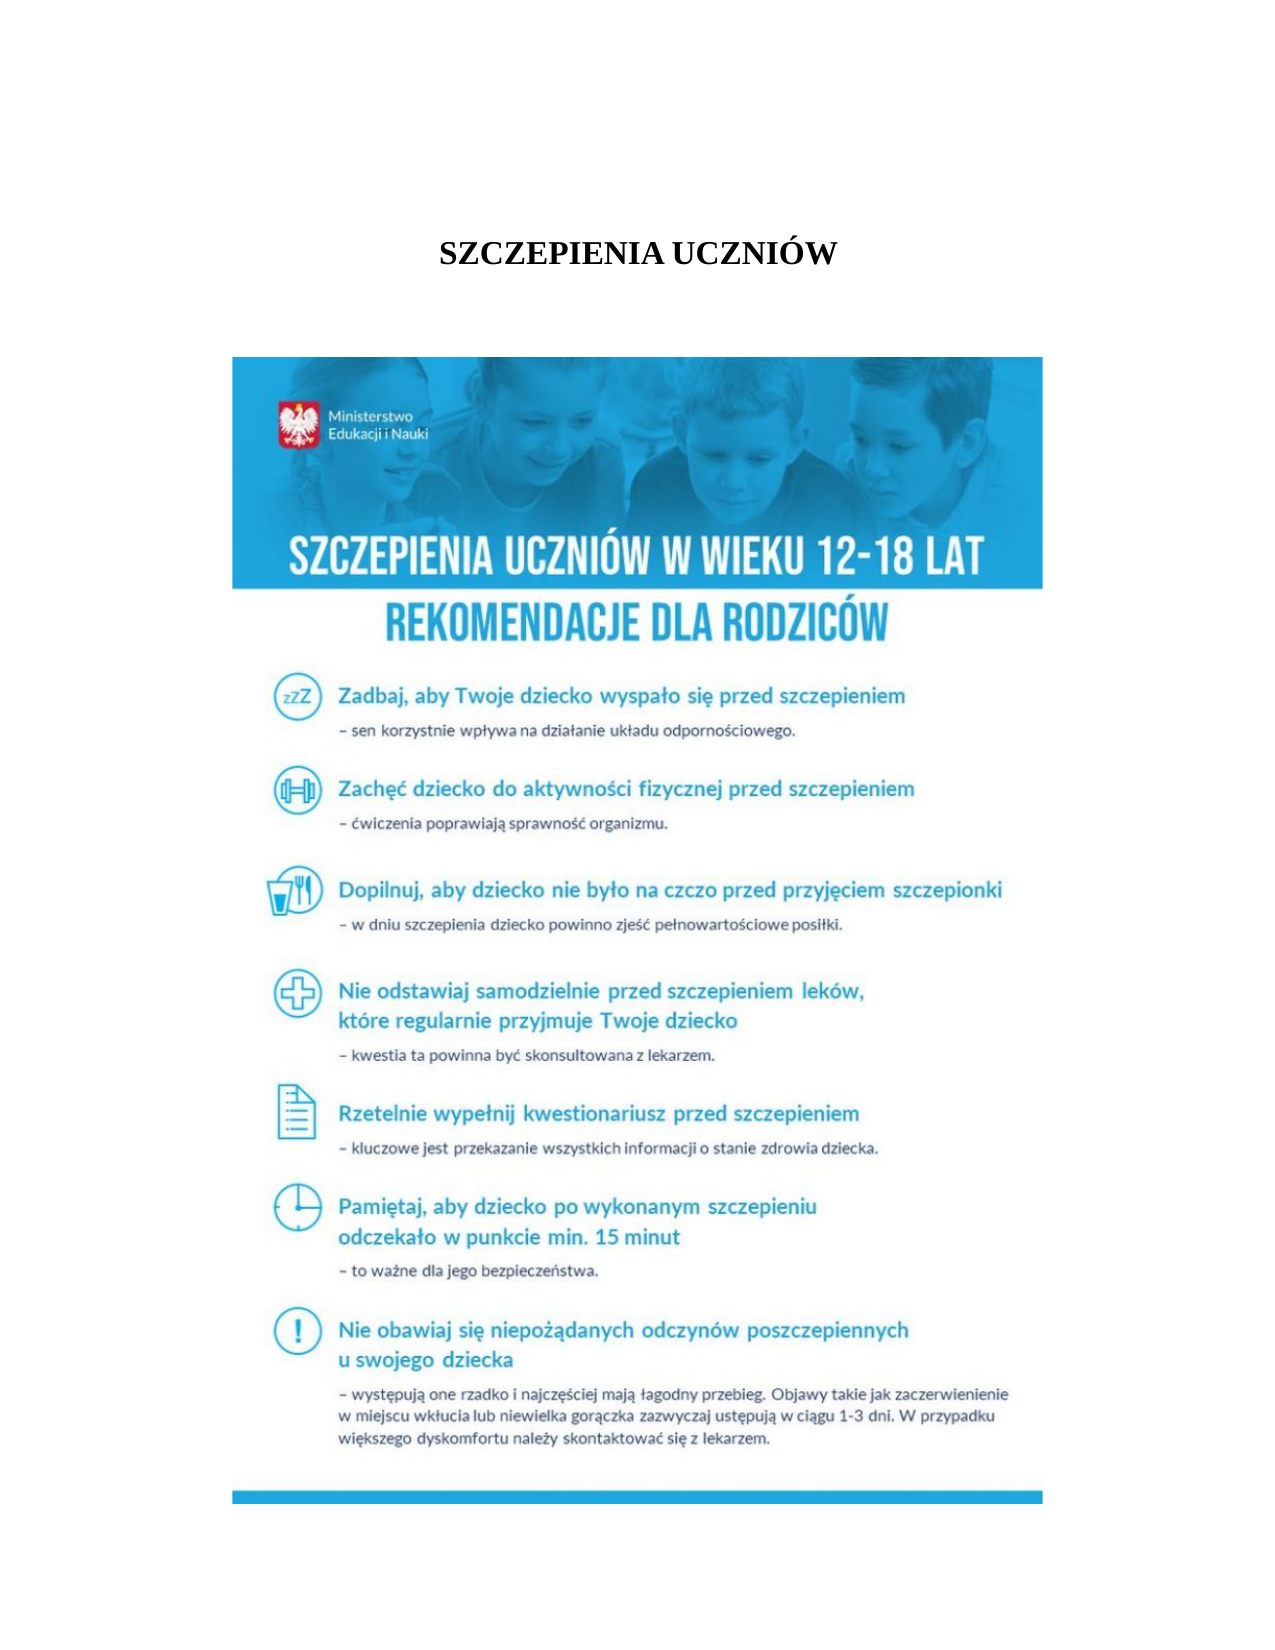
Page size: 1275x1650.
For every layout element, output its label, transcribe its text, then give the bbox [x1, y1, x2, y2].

text SZCZEPIENIA UCZNIÓW [118, 233, 1157, 271]
picture [232, 357, 1043, 1504]
